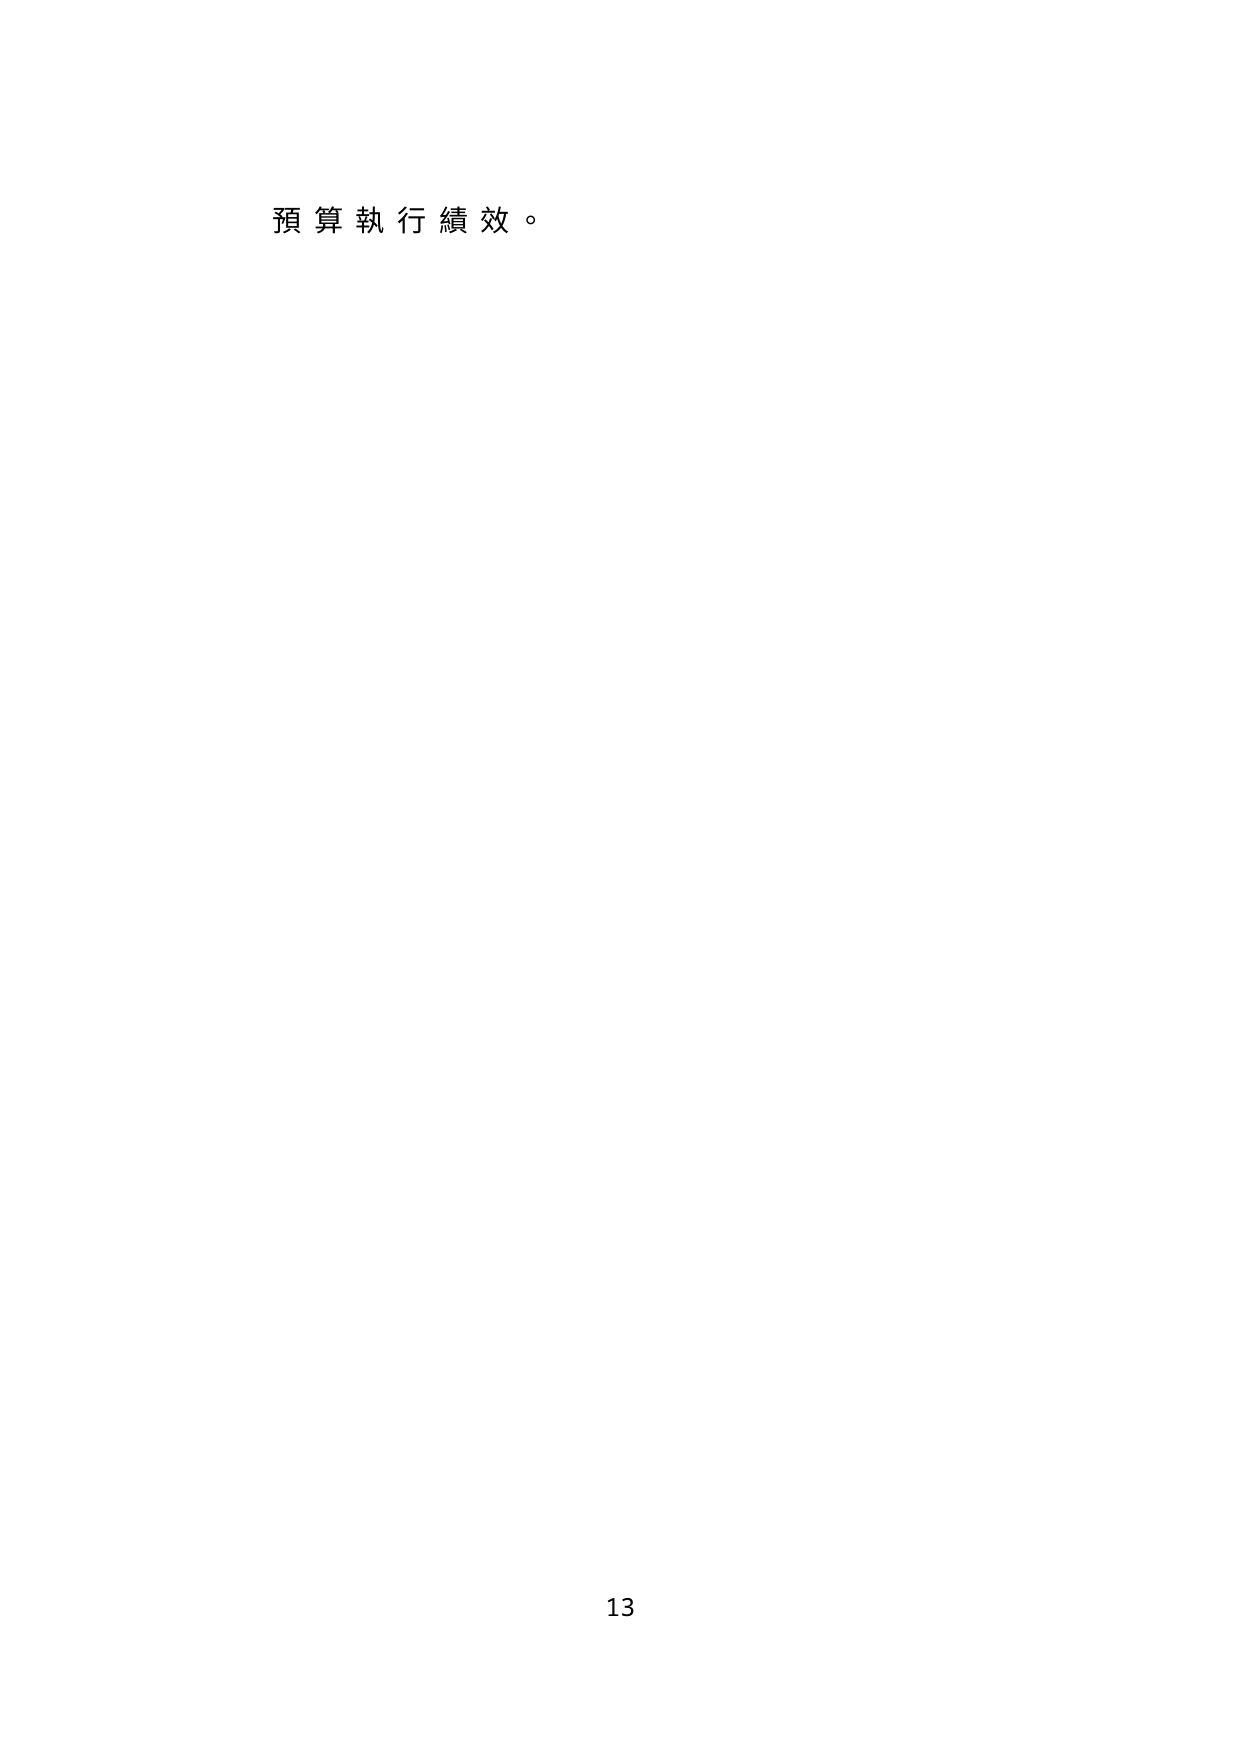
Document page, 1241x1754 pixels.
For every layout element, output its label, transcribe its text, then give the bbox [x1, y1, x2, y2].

text 綜上，107年度部分非營業特種基金營運短絀或固定資產建設改良擴充計畫執行率偏低，允宜加強輔導各基金落實開源節流措施，改善營運短絀，及督促其切實依預算分期實施計畫定期檢討各項計畫執行情形，俾提升預算執行績效。 [242, 177, 1058, 240]
